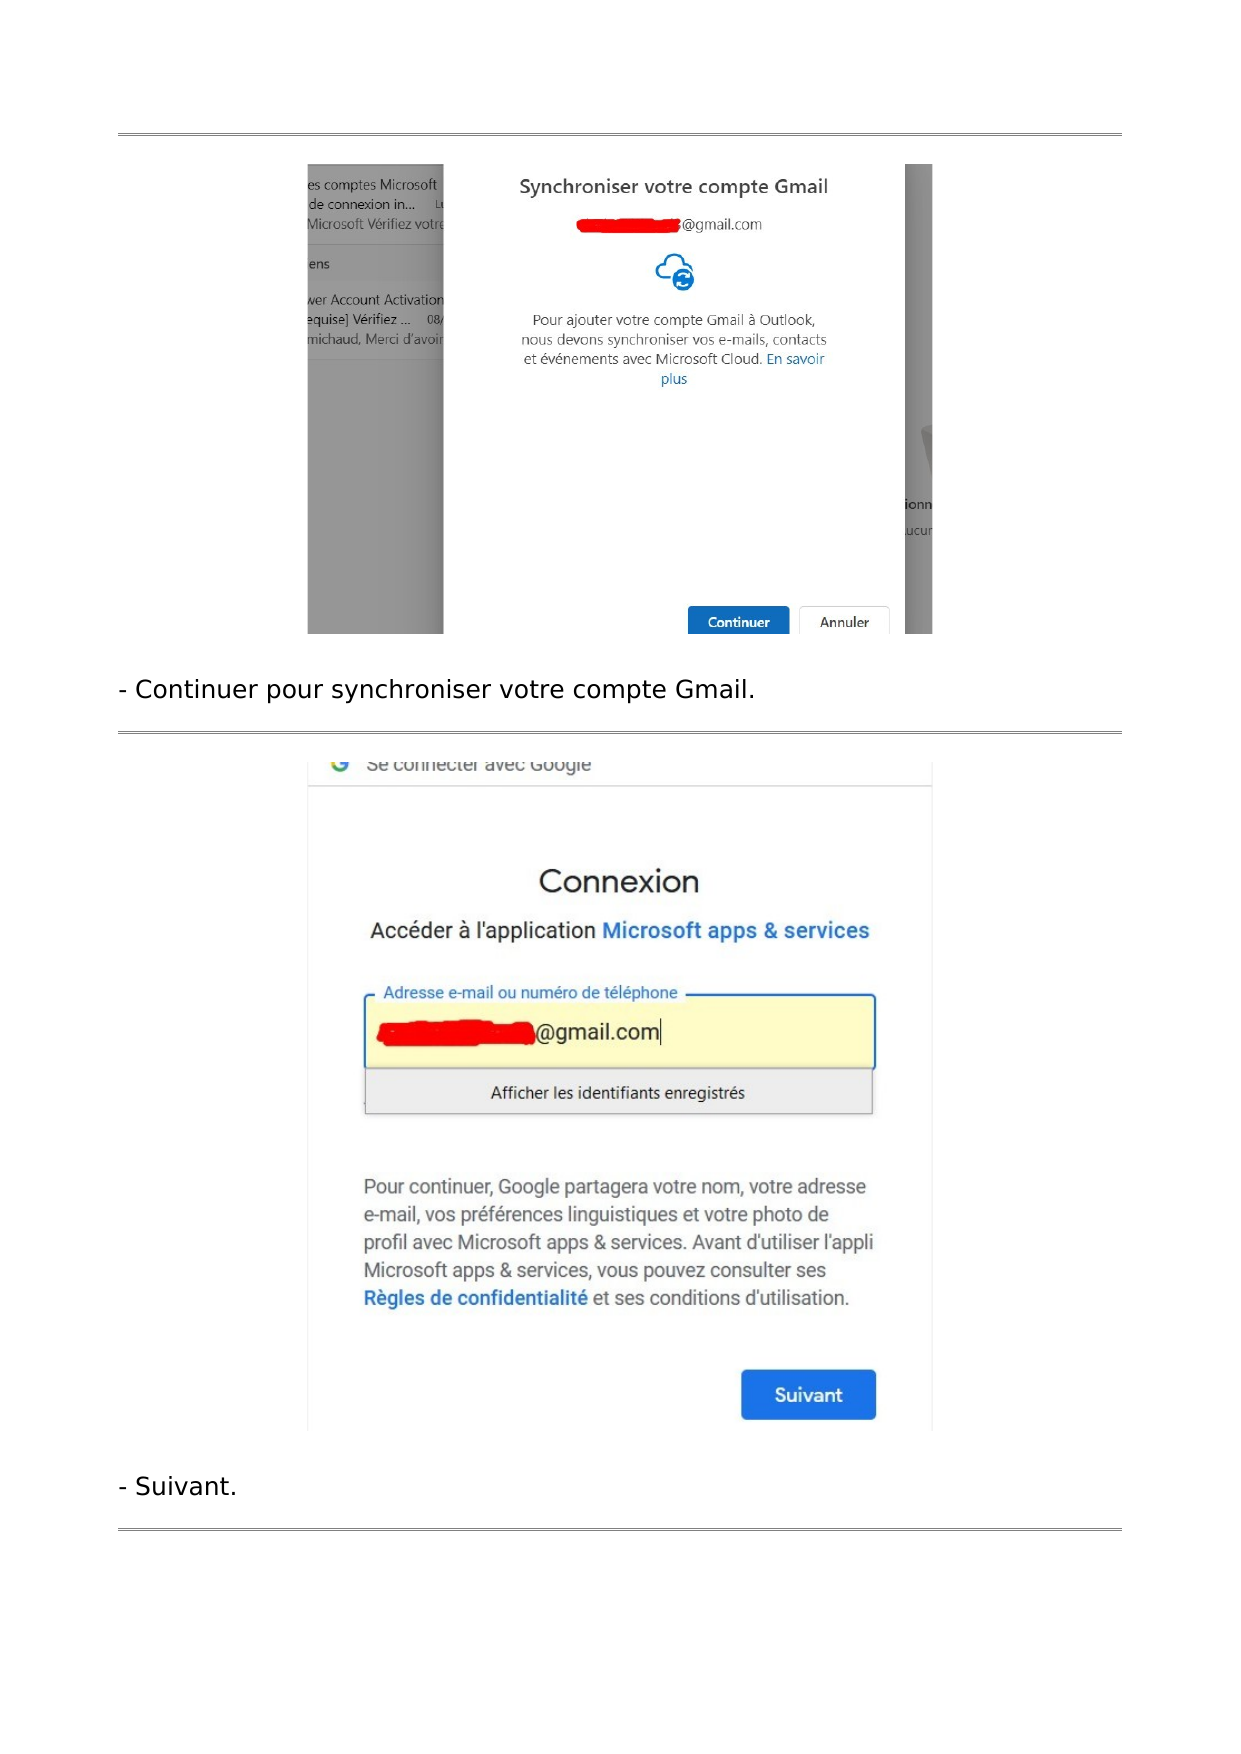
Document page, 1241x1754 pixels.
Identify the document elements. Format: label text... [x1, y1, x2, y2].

text - Continuer pour synchroniser votre compte Gmail. [118, 675, 1122, 704]
text - Suivant. [118, 1472, 1122, 1501]
picture [307, 762, 933, 1431]
picture [307, 164, 933, 634]
